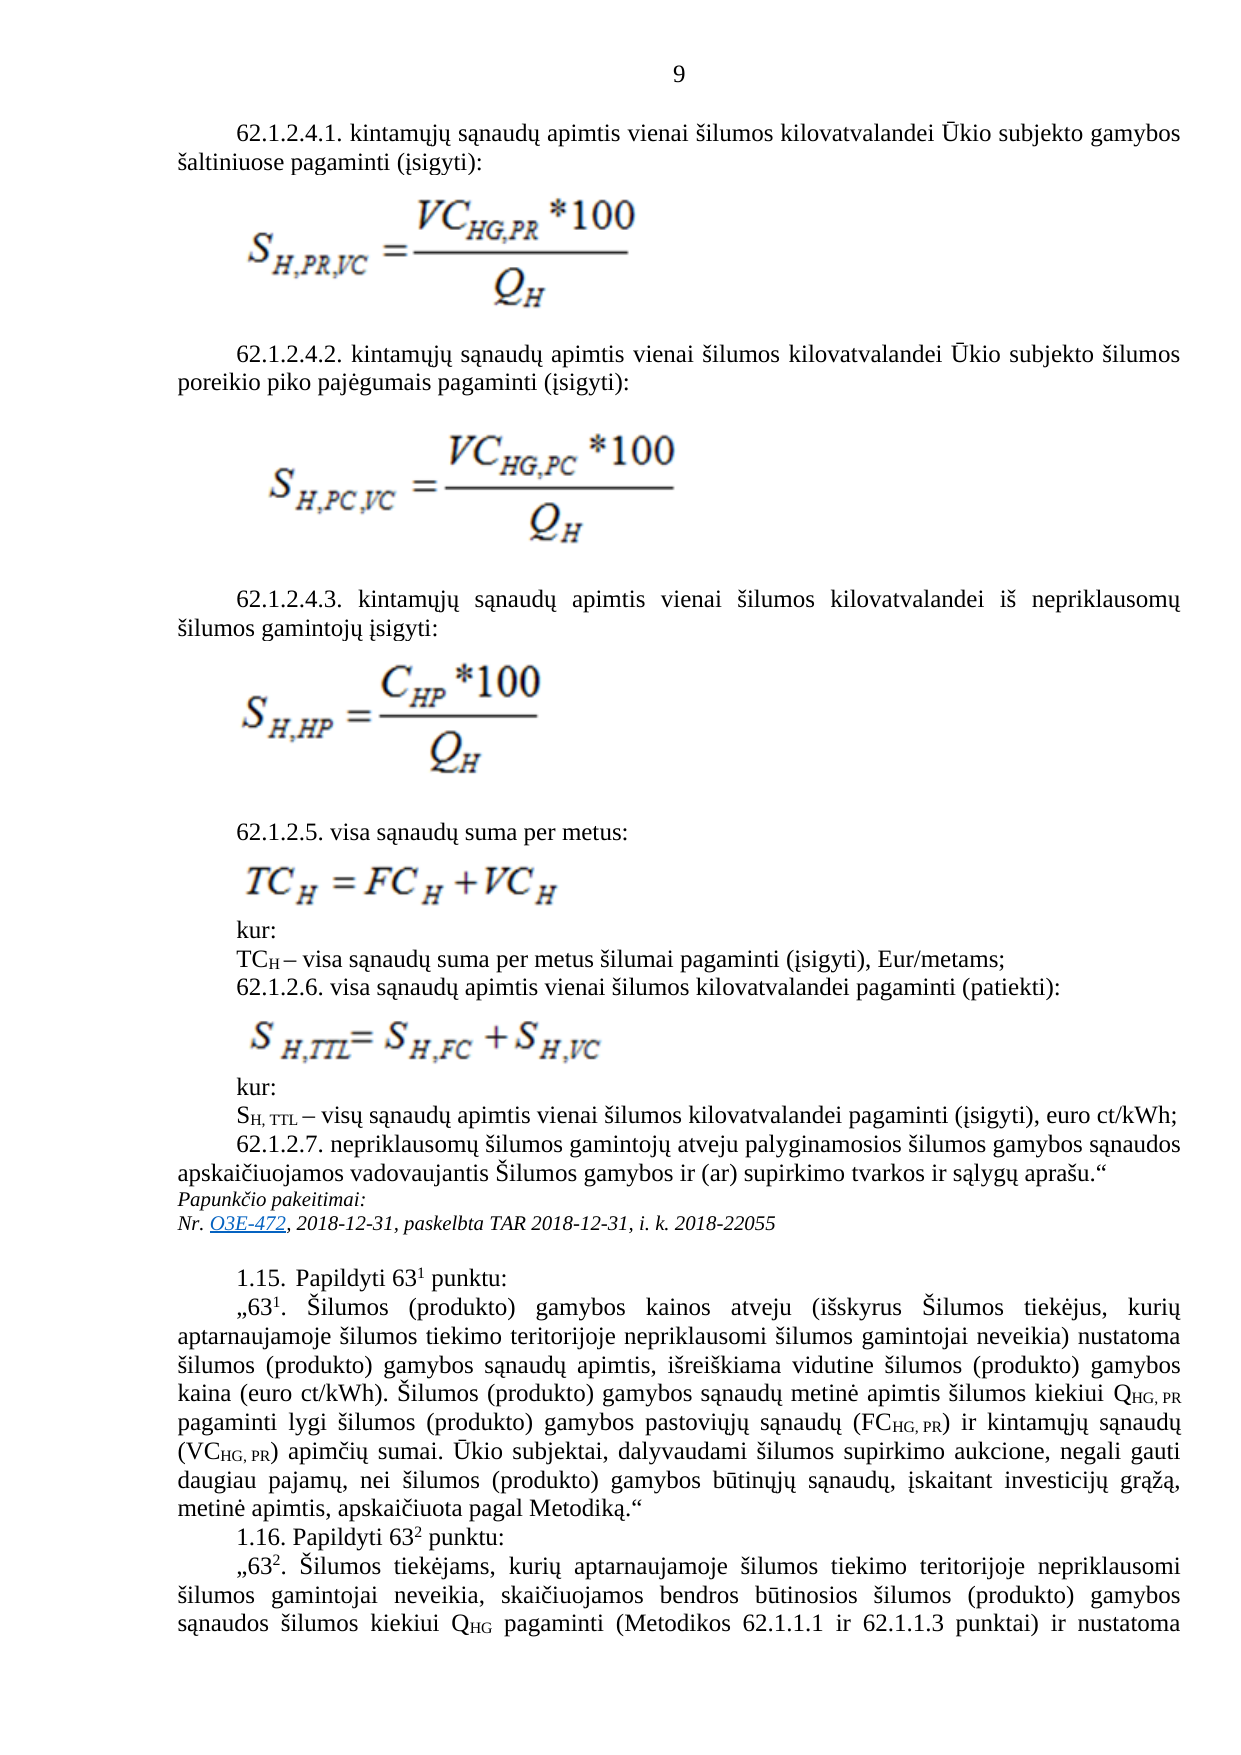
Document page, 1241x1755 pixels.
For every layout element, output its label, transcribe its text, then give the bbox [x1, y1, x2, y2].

text Papunkčio pakeitimai: [177, 1187, 1181, 1211]
text kur: [177, 915, 1181, 944]
text Nr. O3E-472, 2018-12-31, paskelbta TAR 2018-12-31, i. k. 2018-22055 [177, 1211, 1181, 1235]
text 62.1.2.4.3. kintamųjų sąnaudų apimtis vienai šilumos kilovatvalandei iš nepriklausomų šilumos gamintojų įsigyti: [177, 584, 1181, 642]
text „631. Šilumos (produkto) gamybos kainos atveju (išskyrus Šilumos tiekėjus, kurių aptarnaujamoje šilumos tiekimo teritorijoje nepriklausomi šilumos gamintojai neveikia) nustatoma šilumos (produkto) gamybos sąnaudų apimtis, išreiškiama vidutine šilumos (produkto) gamybos kaina (euro ct/kWh). Šilumos (produkto) gamybos sąnaudų metinė apimtis šilumos kiekiui QHG, PR pagaminti lygi šilumos (produkto) gamybos pastoviųjų sąnaudų (FCHG, PR) ir kintamųjų sąnaudų (VCHG, PR) apimčių sumai. Ūkio subjektai, dalyvaudami šilumos supirkimo aukcione, negali gauti daugiau pajamų, nei šilumos (produkto) gamybos būtinųjų sąnaudų, įskaitant investicijų grąžą, metinė apimtis, apskaičiuota pagal Metodiką.“ [177, 1292, 1181, 1522]
text TCH – visa sąnaudų suma per metus šilumai pagaminti (įsigyti), Eur/metams; [177, 944, 1181, 972]
text 62.1.2.7. nepriklausomų šilumos gamintojų atveju palyginamosios šilumos gamybos sąnaudos apskaičiuojamos vadovaujantis Šilumos gamybos ir (ar) supirkimo tvarkos ir sąlygų aprašu.“ [177, 1129, 1181, 1187]
text 62.1.2.4.1. kintamųjų sąnaudų apimtis vienai šilumos kilovatvalandei Ūkio subjekto gamybos šaltiniuose pagaminti (įsigyti): [177, 118, 1181, 176]
text „632. Šilumos tiekėjams, kurių aptarnaujamoje šilumos tiekimo teritorijoje nepriklausomi šilumos gamintojai neveikia, skaičiuojamos bendros būtinosios šilumos (produkto) gamybos sąnaudos šilumos kiekiui QHG pagaminti (Metodikos 62.1.1.1 ir 62.1.1.3 punktai) ir nustatoma [177, 1551, 1181, 1637]
text 1.15. Papildyti 631 punktu: [177, 1263, 1181, 1292]
text 62.1.2.4.2. kintamųjų sąnaudų apimtis vienai šilumos kilovatvalandei Ūkio subjekto šilumos poreikio piko pajėgumais pagaminti (įsigyti): [177, 339, 1181, 396]
text kur: [177, 1072, 1181, 1100]
text 62.1.2.5. visa sąnaudų suma per metus: [177, 817, 1181, 846]
text 62.1.2.6. visa sąnaudų apimtis vienai šilumos kilovatvalandei pagaminti (patiekti): [177, 972, 1181, 1001]
text 1.16. Papildyti 632 punktu: [177, 1522, 1181, 1551]
text SH, TTL – visų sąnaudų apimtis vienai šilumos kilovatvalandei pagaminti (įsigyti), euro ct/kWh; [177, 1100, 1181, 1129]
